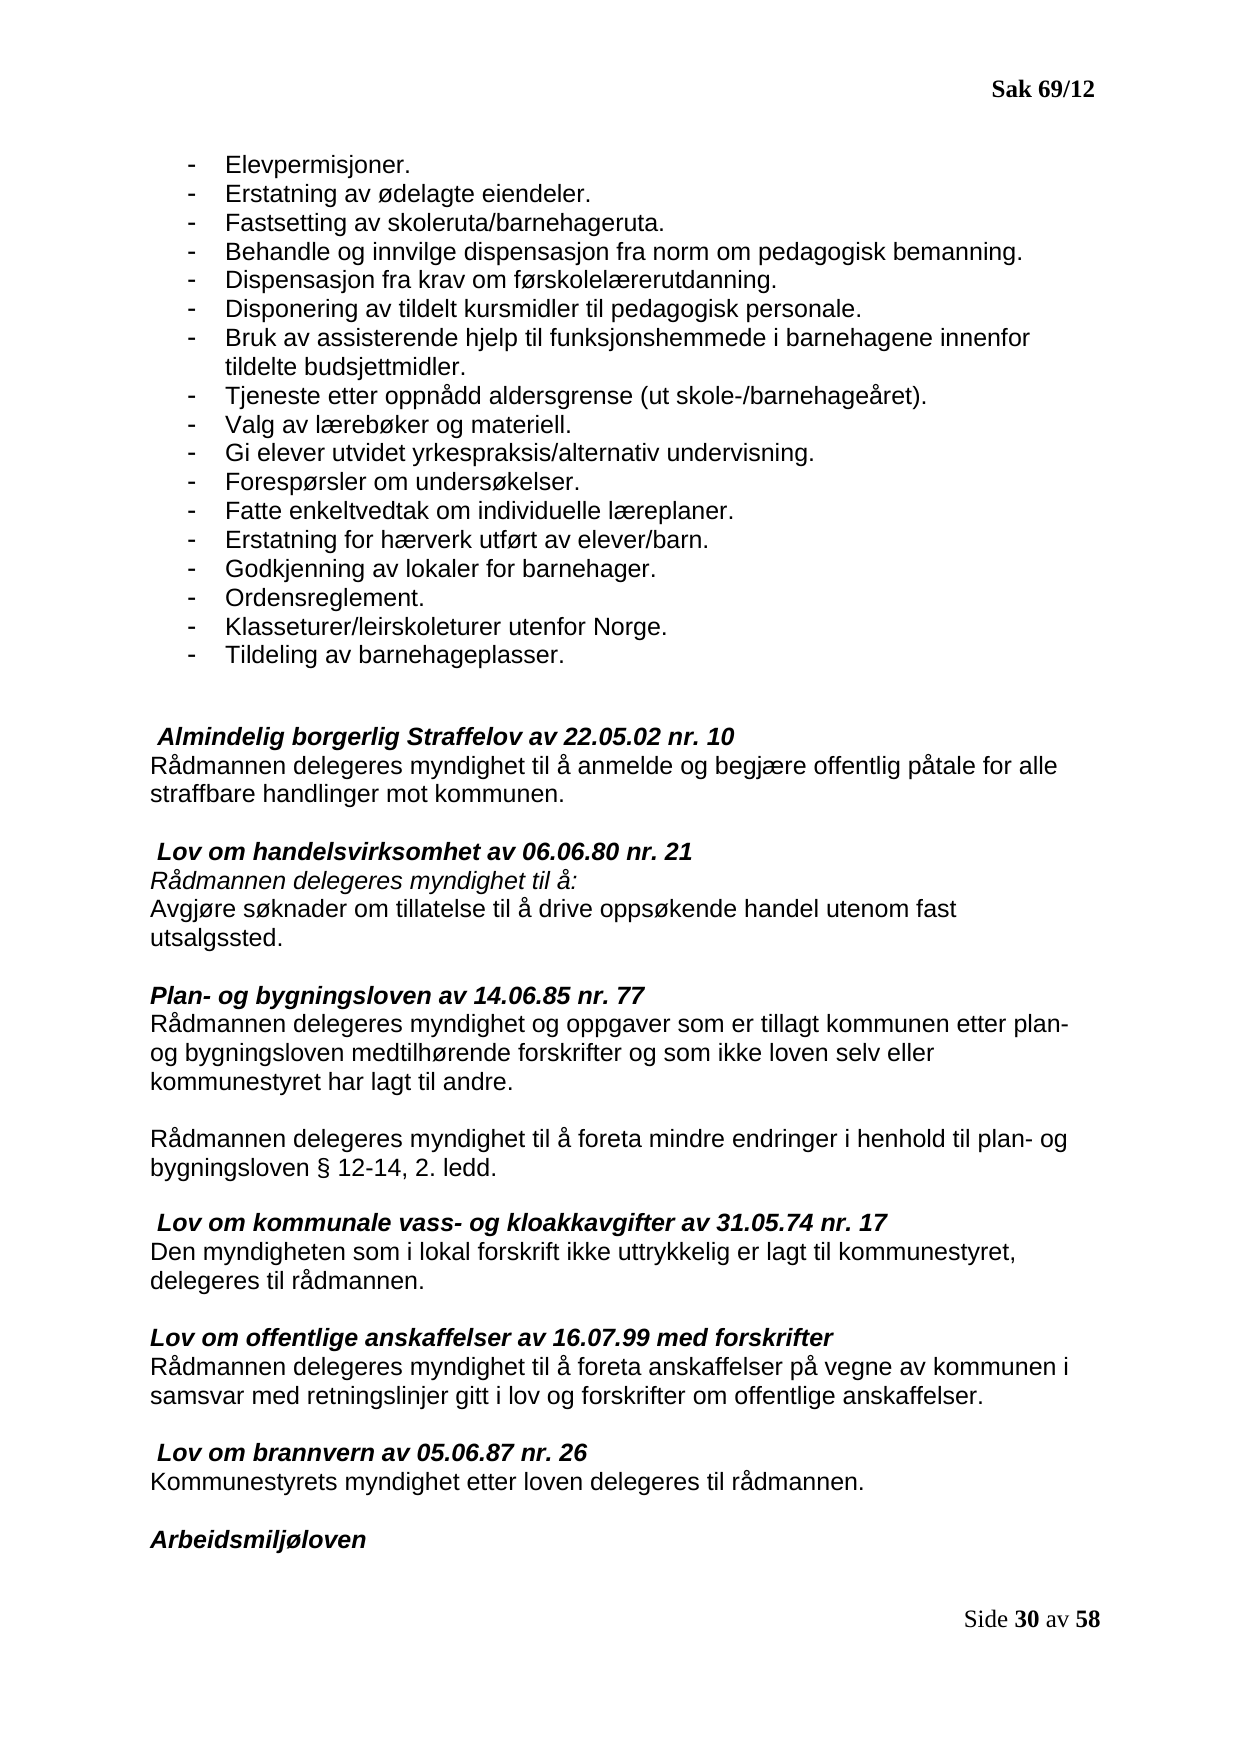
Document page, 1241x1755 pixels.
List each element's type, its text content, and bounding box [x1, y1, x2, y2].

text Lov om offentlige anskaffelser av 16.07.99 med forskrifter [150, 1323, 1100, 1352]
list Erstatning av ødelagte eiendeler. [187, 179, 1100, 208]
list Erstatning for hærverk utført av elever/barn. [187, 525, 1100, 554]
list Valg av lærebøker og materiell. [187, 409, 1100, 438]
text Den myndigheten som i lokal forskrift ikke uttrykkelig er lagt til kommunestyret, delegeres til rådmannen. [150, 1237, 1100, 1294]
list Ordensreglement. [187, 583, 1100, 612]
text Plan- og bygningsloven av 14.06.85 nr. 77 [150, 981, 1100, 1009]
text Lov om brannvern av 05.06.87 nr. 26 [150, 1438, 1100, 1467]
list Forespørsler om undersøkelser. [187, 467, 1100, 496]
list Klasseturer/leirskoleturer utenfor Norge. [187, 612, 1100, 640]
text Avgjøre søknader om tillatelse til å drive oppsøkende handel utenom fast utsalgssted. [150, 894, 1100, 952]
text Rådmannen delegeres myndighet til å foreta mindre endringer i henhold til plan- og bygningsloven § 12-14, 2. ledd. [150, 1124, 1100, 1182]
list Elevpermisjoner. [187, 150, 1100, 179]
list Behandle og innvilge dispensasjon fra norm om pedagogisk bemanning. [187, 237, 1100, 265]
list Gi elever utvidet yrkespraksis/alternativ undervisning. [187, 438, 1100, 467]
list Disponering av tildelt kursmidler til pedagogisk personale. [187, 294, 1100, 323]
list Fatte enkeltvedtak om individuelle læreplaner. [187, 496, 1100, 525]
list Tjeneste etter oppnådd aldersgrense (ut skole-/barnehageåret). [187, 381, 1100, 409]
text Almindelig borgerlig Straffelov av 22.05.02 nr. 10 [150, 722, 1100, 751]
text Rådmannen delegeres myndighet til å foreta anskaffelser på vegne av kommunen i samsvar med retningslinjer gitt i lov og forskrifter om offentlige anskaffelser. [150, 1352, 1100, 1409]
list Fastsetting av skoleruta/barnehageruta. [187, 208, 1100, 237]
text Arbeidsmiljøloven [150, 1524, 1100, 1553]
text Rådmannen delegeres myndighet til å anmelde og begjære offentlig påtale for alle straffbare handlinger mot kommunen. [150, 751, 1100, 808]
list Tildeling av barnehageplasser. [187, 640, 1100, 669]
text Kommunestyrets myndighet etter loven delegeres til rådmannen. [150, 1467, 1100, 1496]
list Bruk av assisterende hjelp til funksjonshemmede i barnehagene innenfor tildelte budsjettmidler. [187, 323, 1100, 381]
text Rådmannen delegeres myndighet og oppgaver som er tillagt kommunen etter plan- og bygningsloven medtilhørende forskrifter og som ikke loven selv eller kommunestyret har lagt til andre. [150, 1009, 1100, 1096]
text Lov om kommunale vass- og kloakkavgifter av 31.05.74 nr. 17 [150, 1208, 1100, 1237]
list Godkjenning av lokaler for barnehager. [187, 554, 1100, 583]
list Dispensasjon fra krav om førskolelærerutdanning. [187, 265, 1100, 294]
text Rådmannen delegeres myndighet til å: [150, 866, 1100, 894]
text Lov om handelsvirksomhet av 06.06.80 nr. 21 [150, 837, 1100, 866]
